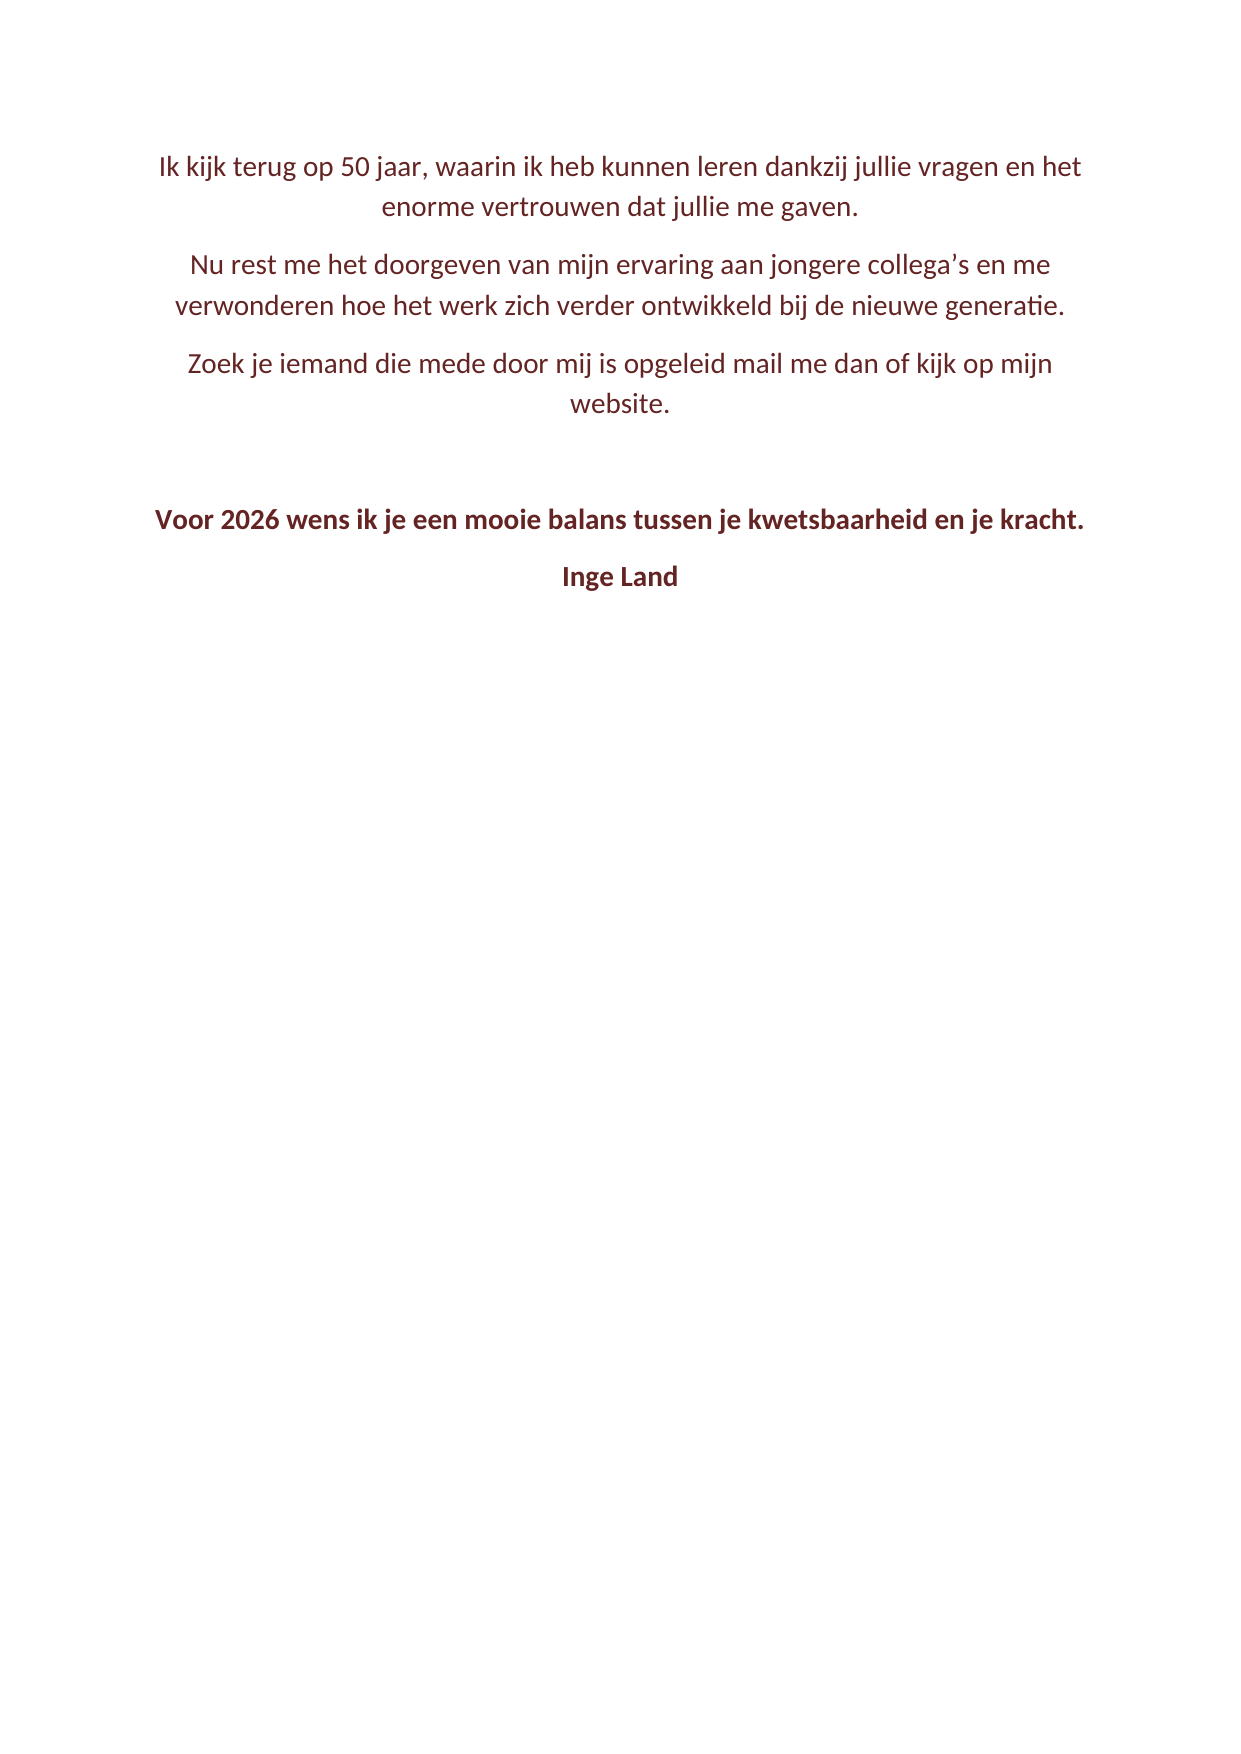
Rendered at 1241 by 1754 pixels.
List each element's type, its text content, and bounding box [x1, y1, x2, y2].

text Ik kijk terug op 50 jaar, waarin ik heb kunnen leren dankzij jullie vragen en het enorme vertrouwen dat jullie me gaven. [148, 148, 1093, 224]
text Voor 2026 wens ik je een mooie balans tussen je kwetsbaarheid en je kracht. [148, 501, 1093, 536]
text Inge Land [148, 558, 1093, 594]
text Nu rest me het doorgeven van mijn ervaring aan jongere collega’s en me verwonderen hoe het werk zich verder ontwikkeld bij de nieuwe generatie. [148, 246, 1093, 323]
text Zoek je iemand die mede door mij is opgeleid mail me dan of kijk op mijn website. [148, 345, 1093, 421]
